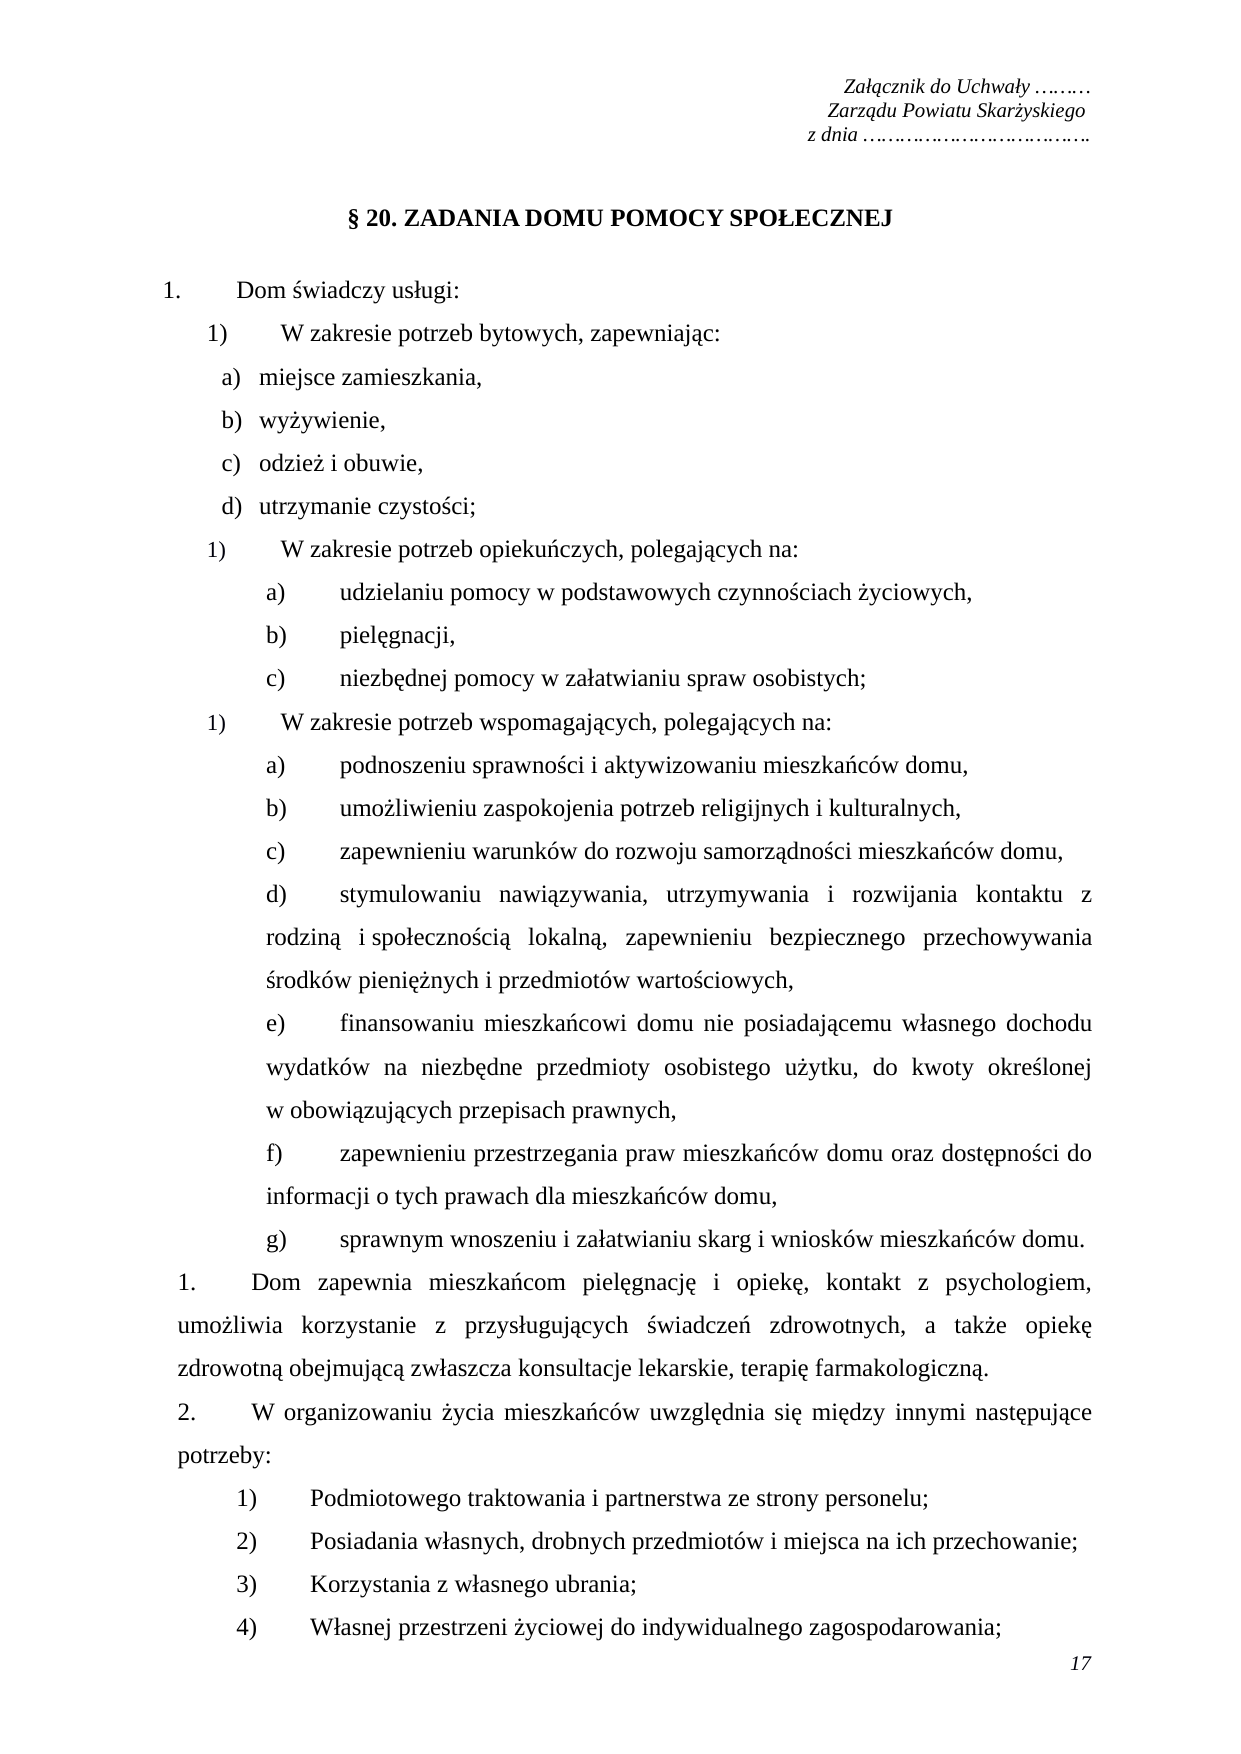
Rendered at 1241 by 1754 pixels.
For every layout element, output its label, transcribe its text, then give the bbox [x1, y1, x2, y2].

list niezbędnej pomocy w załatwianiu spraw osobistych; [266, 663, 1093, 692]
list utrzymanie czystości; [221, 491, 1093, 520]
list Korzystania z własnego ubrania; [236, 1569, 1093, 1598]
list miejsce zamieszkania, [221, 362, 1093, 390]
list W zakresie potrzeb bytowych, zapewniając: [207, 318, 1093, 347]
list pielęgnacji, [266, 620, 1093, 649]
list udzielaniu pomocy w podstawowych czynnościach życiowych, [266, 577, 1093, 606]
list W zakresie potrzeb wspomagających, polegających na: [207, 707, 1093, 735]
list Posiadania własnych, drobnych przedmiotów i miejsca na ich przechowanie; [236, 1526, 1093, 1555]
list odzież i obuwie, [221, 448, 1093, 477]
list umożliwieniu zaspokojenia potrzeb religijnych i kulturalnych, [266, 793, 1093, 822]
list zapewnieniu warunków do rozwoju samorządności mieszkańców domu, [266, 836, 1093, 865]
list Dom zapewnia mieszkańcom pielęgnację i opiekę, kontakt z psychologiem, umożliwia korzystanie z przysługujących świadczeń zdrowotnych, a także opiekę zdrowotną obejmującą zwłaszcza konsultacje lekarskie, terapię farmakologiczną. [177, 1267, 1093, 1382]
list W zakresie potrzeb opiekuńczych, polegających na: [207, 534, 1093, 563]
list stymulowaniu nawiązywania, utrzymywania i rozwijania kontaktu z rodziną i społecznością lokalną, zapewnieniu bezpiecznego przechowywania środków pieniężnych i przedmiotów wartościowych, [266, 879, 1093, 994]
list Podmiotowego traktowania i partnerstwa ze strony personelu; [236, 1483, 1093, 1512]
list finansowaniu mieszkańcowi domu nie posiadającemu własnego dochodu wydatków na niezbędne przedmioty osobistego użytku, do kwoty określonej w obowiązujących przepisach prawnych, [266, 1008, 1093, 1123]
text § 20. ZADANIA DOMU POMOCY SPOŁECZNEJ [148, 203, 1093, 232]
list sprawnym wnoszeniu i załatwianiu skarg i wniosków mieszkańców domu. [266, 1224, 1093, 1253]
list podnoszeniu sprawności i aktywizowaniu mieszkańców domu, [266, 750, 1093, 778]
list Własnej przestrzeni życiowej do indywidualnego zagospodarowania; [236, 1612, 1093, 1641]
list Dom świadczy usługi: [162, 275, 1093, 304]
list zapewnieniu przestrzegania praw mieszkańców domu oraz dostępności do informacji o tych prawach dla mieszkańców domu, [266, 1138, 1093, 1210]
list W organizowaniu życia mieszkańców uwzględnia się między innymi następujące potrzeby: [177, 1397, 1093, 1468]
list wyżywienie, [221, 405, 1093, 433]
